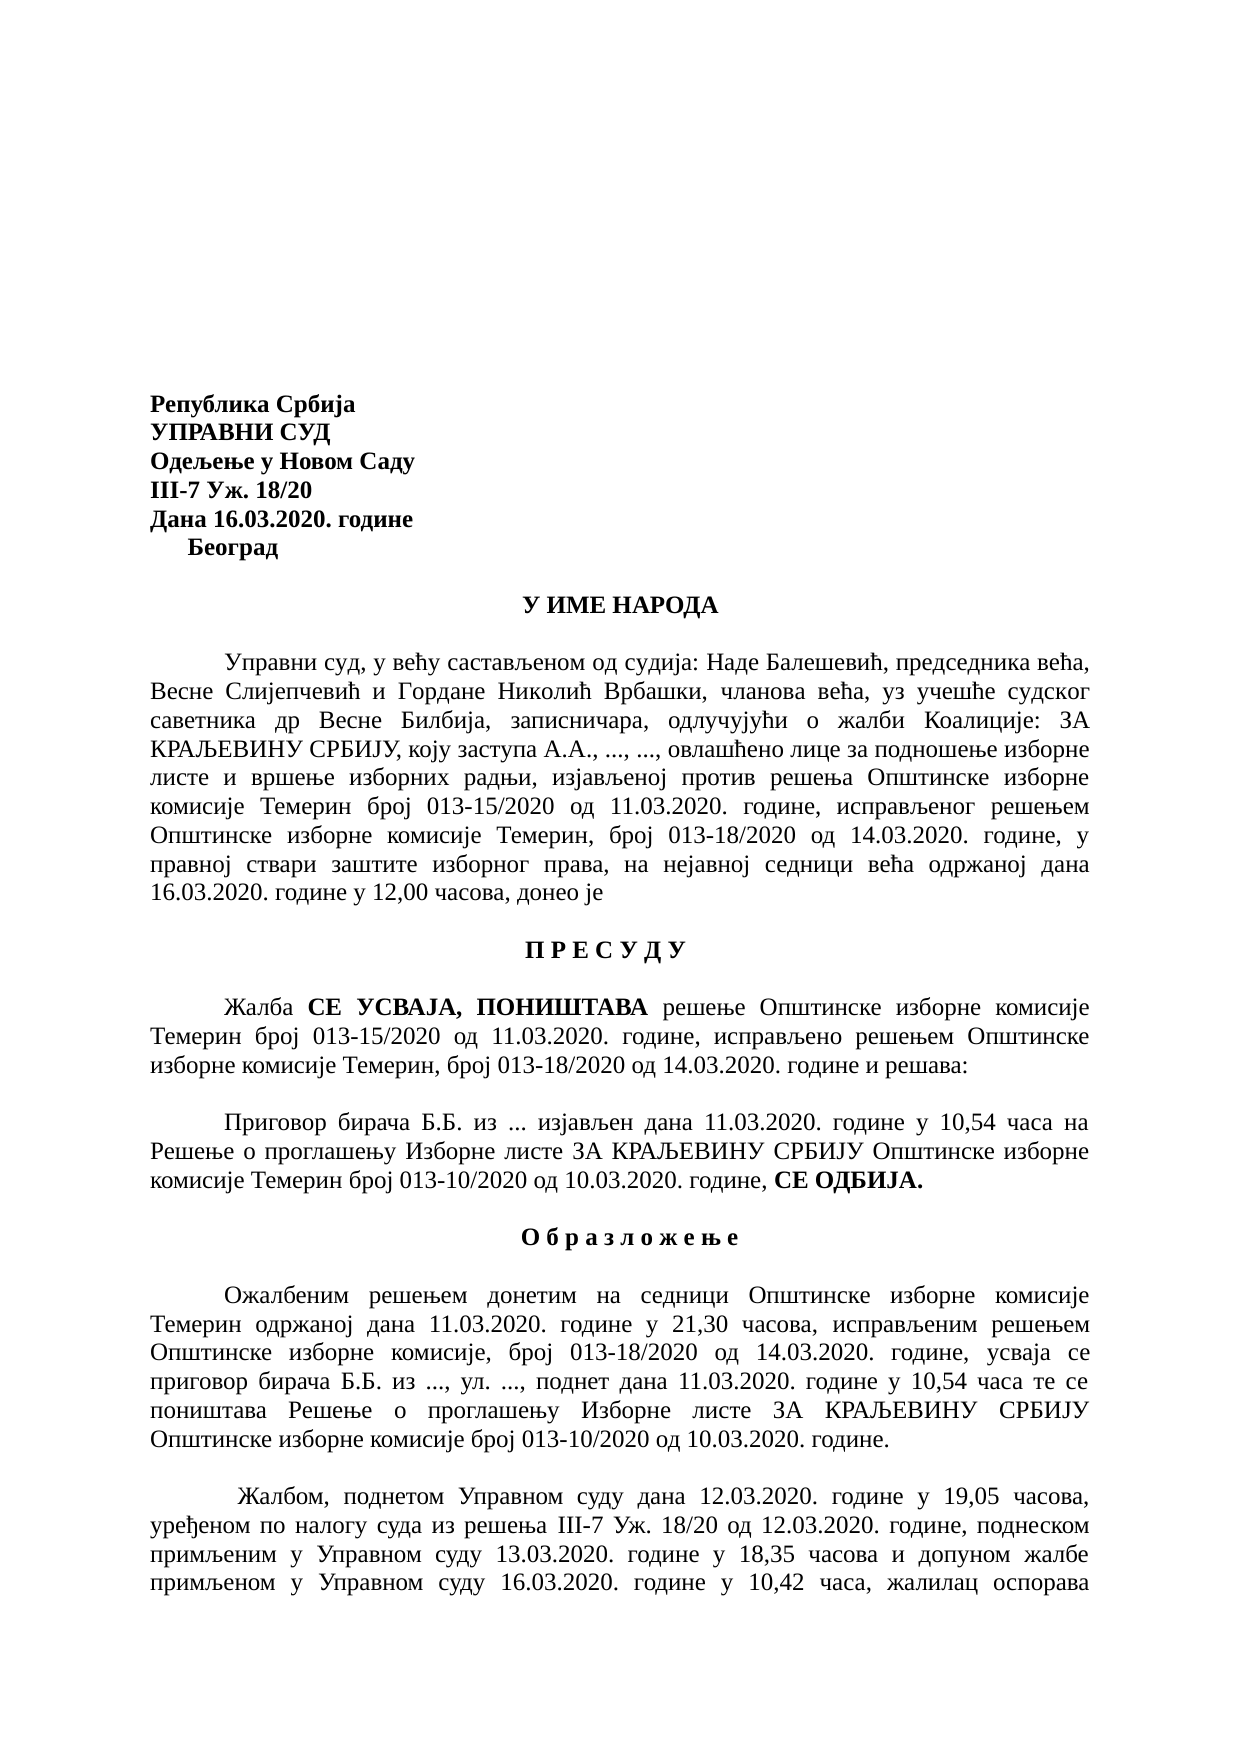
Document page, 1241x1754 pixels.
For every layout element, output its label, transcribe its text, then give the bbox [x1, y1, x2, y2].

text Жалбом, поднетом Управном суду дана 12.03.2020. године у 19,05 часова, уређеном по налогу суда из решења III-7 Уж. 18/20 од 12.03.2020. године, поднеском примљеним у Управном суду 13.03.2020. године у 18,35 часова и допуном жалбе примљеном у Управном суду 16.03.2020. године у 10,42 часа, жалилац оспорава [150, 1481, 1090, 1596]
text У ИМЕ НАРОДА [150, 590, 1090, 619]
text Приговор бирача Б.Б. из ... изјављен дана 11.03.2020. године у 10,54 часа на Решење о проглашењу Изборне листе ЗА КРАЉЕВИНУ СРБИЈУ Општинске изборне комисије Темерин број 013-10/2020 од 10.03.2020. године, СЕ ОДБИЈА. [150, 1107, 1090, 1194]
text Одељење у Новом Саду [150, 446, 1090, 475]
text Дана 16.03.2020. године [150, 504, 1090, 532]
text Република Србија [150, 148, 1090, 417]
text УПРАВНИ СУД [150, 417, 1090, 446]
text П Р Е С У Д У [150, 935, 1090, 964]
text Управни суд, у већу састављеном од судија: Наде Балешевић, председника већа, Весне Слијепчевић и Гордане Николић Врбашки, чланова већа, уз учешће судског саветника др Весне Билбија, записничара, одлучујући о жалби Коалиције: ЗА КРАЉЕВИНУ СРБИЈУ, коју заступа А.А., ..., ..., овлашћено лице за подношење изборне листе и вршење изборних радњи, изјављеној против решења Општинске изборне комисије Темерин број 013-15/2020 од 11.03.2020. године, исправљеног решењем Општинске изборне комисије Темерин, број 013-18/2020 од 14.03.2020. године, у правној ствари заштите изборног права, на нејавној седници већа одржаној дана 16.03.2020. године у 12,00 часова, донео је [150, 647, 1090, 906]
text Жалба СЕ УСВАЈА, ПОНИШТАВА решење Општинске изборне комисије Темерин број 013-15/2020 од 11.03.2020. године, исправљено решењем Општинске изборне комисије Темерин, број 013-18/2020 од 14.03.2020. године и решава: [150, 992, 1090, 1079]
text О б р а з л о ж е њ е [150, 1222, 1090, 1251]
text Ожалбеним решењем донетим на седници Општинске изборне комисије Темерин одржаној дана 11.03.2020. године у 21,30 часова, исправљеним решењем Општинске изборне комисије, број 013-18/2020 од 14.03.2020. године, усваја се приговор бирача Б.Б. из ..., ул. ..., поднет дана 11.03.2020. године у 10,54 часа те се поништава Решење о проглашењу Изборне листе ЗА КРАЉЕВИНУ СРБИЈУ Општинске изборне комисије број 013-10/2020 од 10.03.2020. године. [150, 1280, 1090, 1452]
text III-7 Уж. 18/20 [150, 475, 1090, 504]
text Београд [150, 532, 1090, 561]
